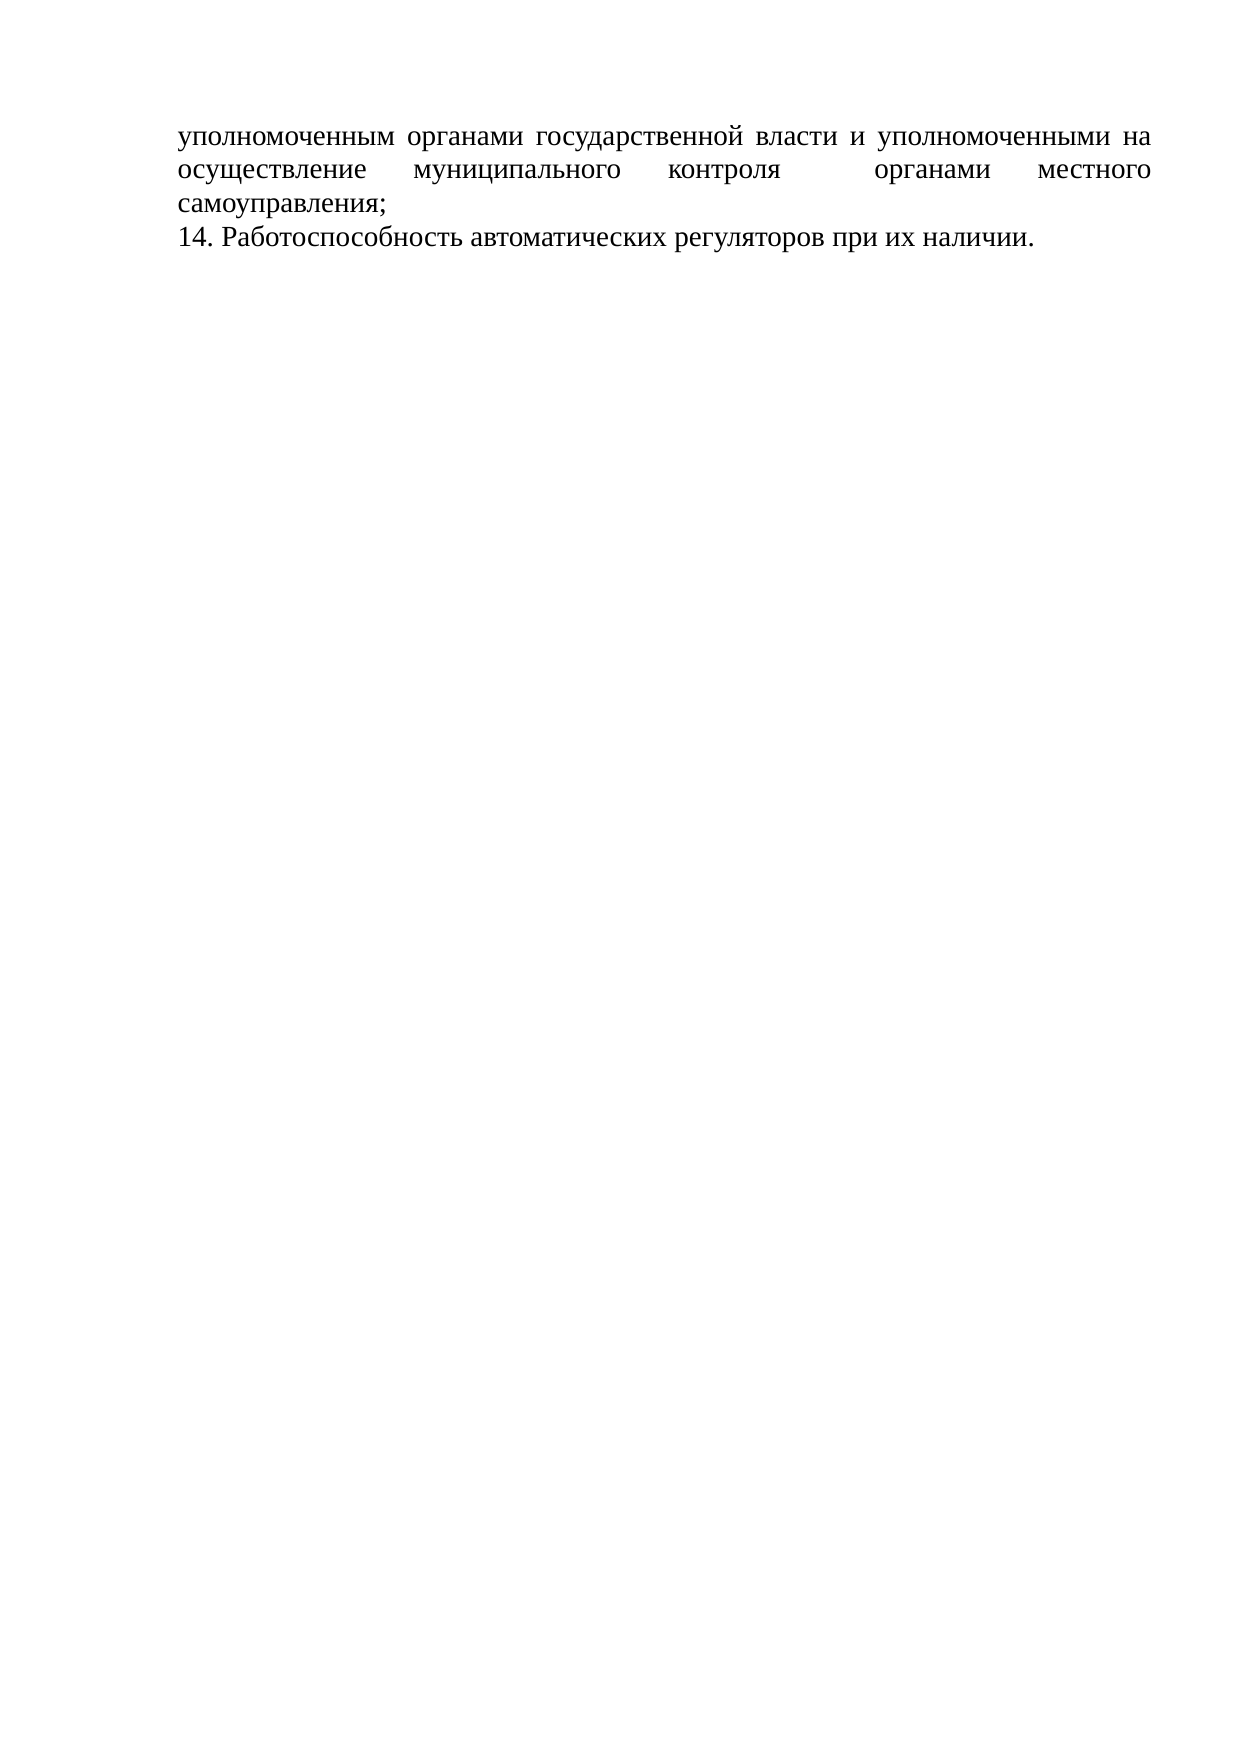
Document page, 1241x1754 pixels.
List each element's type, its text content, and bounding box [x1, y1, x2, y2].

text уполномоченным органами государственной власти и уполномоченными на осуществление муниципального контроля органами местного самоуправления; [177, 118, 1152, 219]
text 14. Работоспособность автоматических регуляторов при их наличии. [177, 219, 1152, 252]
